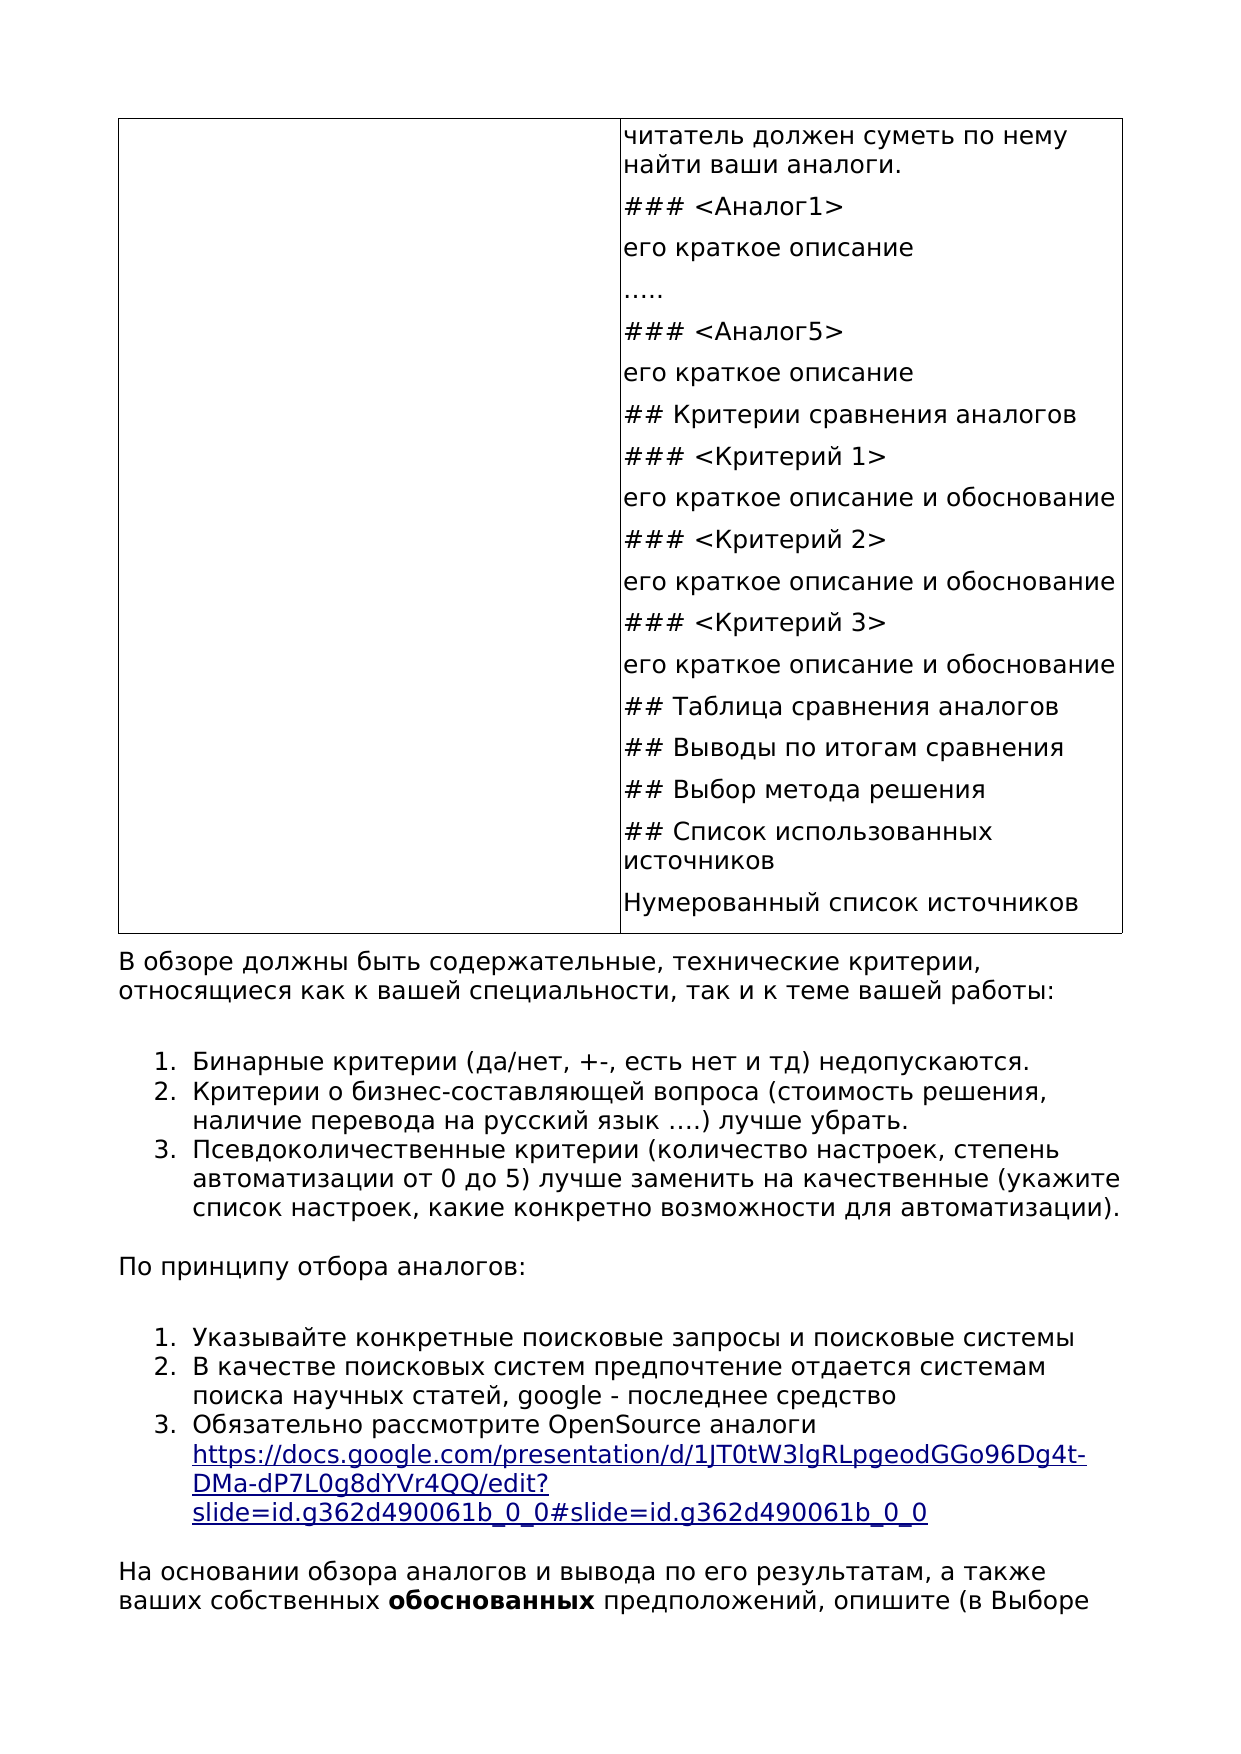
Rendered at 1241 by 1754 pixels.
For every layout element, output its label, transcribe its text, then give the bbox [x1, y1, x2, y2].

list Бинарные критерии (да/нет, +-, есть нет и тд) недопускаются. [177, 1048, 1122, 1077]
table_header [119, 119, 620, 932]
list В качестве поисковых систем предпочтение отдается системам поиска научных статей, google - последнее средство [177, 1352, 1122, 1411]
text По принципу отбора аналогов: [118, 1252, 1122, 1281]
text На основании обзора аналогов и вывода по его результатам, а также ваших собственных обоснованных предположений, опишите (в Выборе [118, 1557, 1122, 1615]
list Критерии о бизнес-составляющей вопроса (стоимость решения, наличие перевода на русский язык ….) лучше убрать. [177, 1077, 1122, 1135]
list Указывайте конкретные поисковые запросы и поисковые системы [177, 1323, 1122, 1352]
list Псевдоколичественные критерии (количество настроек, степень автоматизации от 0 до 5) лучше заменить на качественные (укажите список настроек, какие конкретно возможности для автоматизации). [177, 1135, 1122, 1223]
text В обзоре должны быть содержательные, технические критерии, относящиеся как к вашей специальности, так и к теме вашей работы: [118, 947, 1122, 1006]
table_header читатель должен суметь по нему найти ваши аналоги. ### <Аналог1> его краткое описание ….. ### <Аналог5> его краткое описание ## Критерии сравнения аналогов ### <Критерий 1> его краткое описание и обоснование ### <Критерий 2> его краткое описание и обоснование ### <Критерий 3> его краткое описание и обоснование ## Таблица сравнения аналогов ## Выводы по итогам сравнения ## Выбор метода решения ## Список использованных источников Нумерованный список источников [621, 119, 1122, 932]
list Обязательно рассмотрите OpenSource аналоги https://docs.google.com/presentation/d/1JT0tW3lgRLpgeodGGo96Dg4t-DMa-dP7L0g8dYVr4QQ/edit?slide=id.g362d490061b_0_0#slide=id.g362d490061b_0_0 [177, 1411, 1122, 1527]
